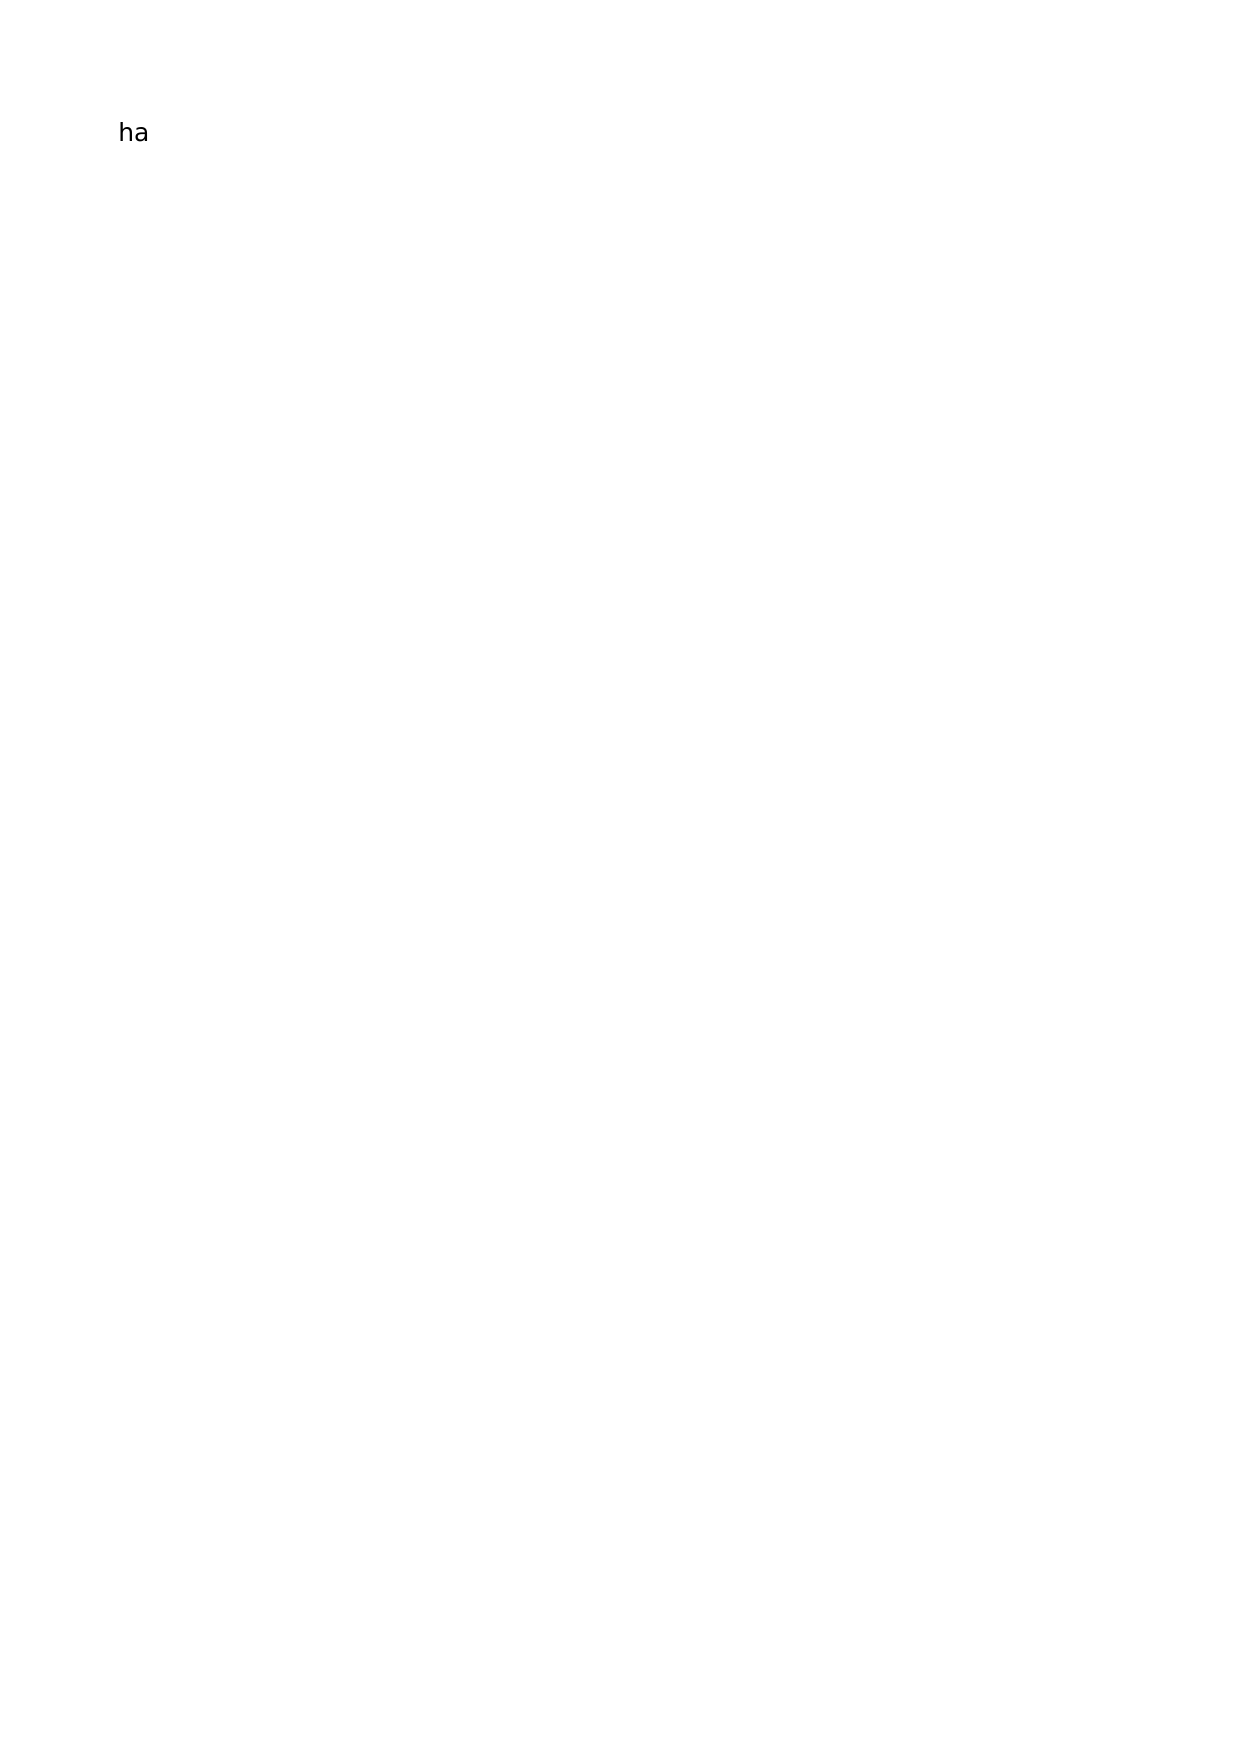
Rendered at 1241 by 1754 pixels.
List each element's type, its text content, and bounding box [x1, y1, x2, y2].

text ha [118, 118, 1122, 147]
